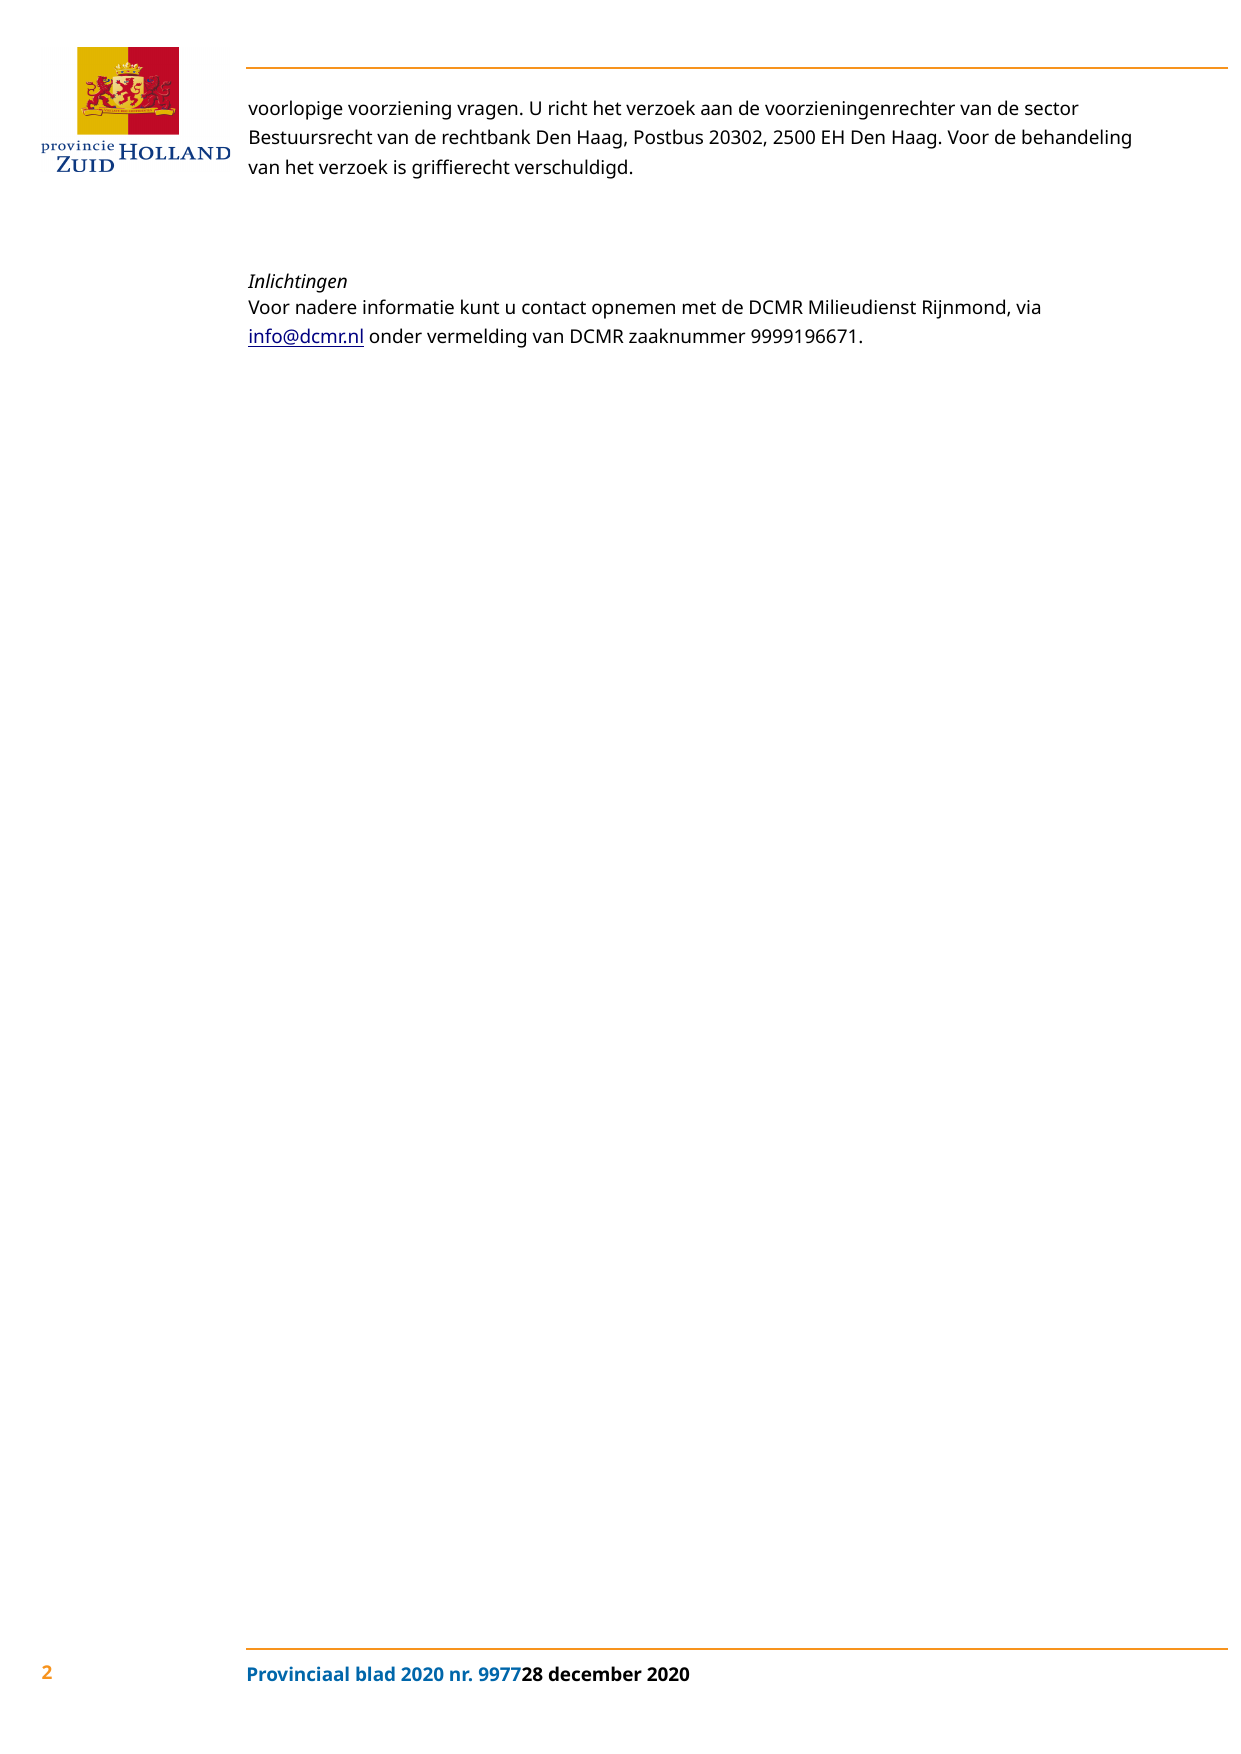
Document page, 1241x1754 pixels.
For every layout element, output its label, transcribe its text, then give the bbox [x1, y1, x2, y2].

text Inlichtingen [248, 268, 1152, 294]
picture [41, 47, 231, 172]
text Voor nadere informatie kunt u contact opnemen met de DCMR Milieudienst Rijnmond, via info@dcmr.nl onder vermelding van DCMR zaaknummer 9999196671. [248, 294, 1152, 349]
text voorlopige voorziening vragen. U richt het verzoek aan de voorzieningenrechter van de sector Bestuursrecht van de rechtbank Den Haag, Postbus 20302, 2500 EH Den Haag. Voor de behandeling van het verzoek is griffierecht verschuldigd. [248, 95, 1152, 180]
